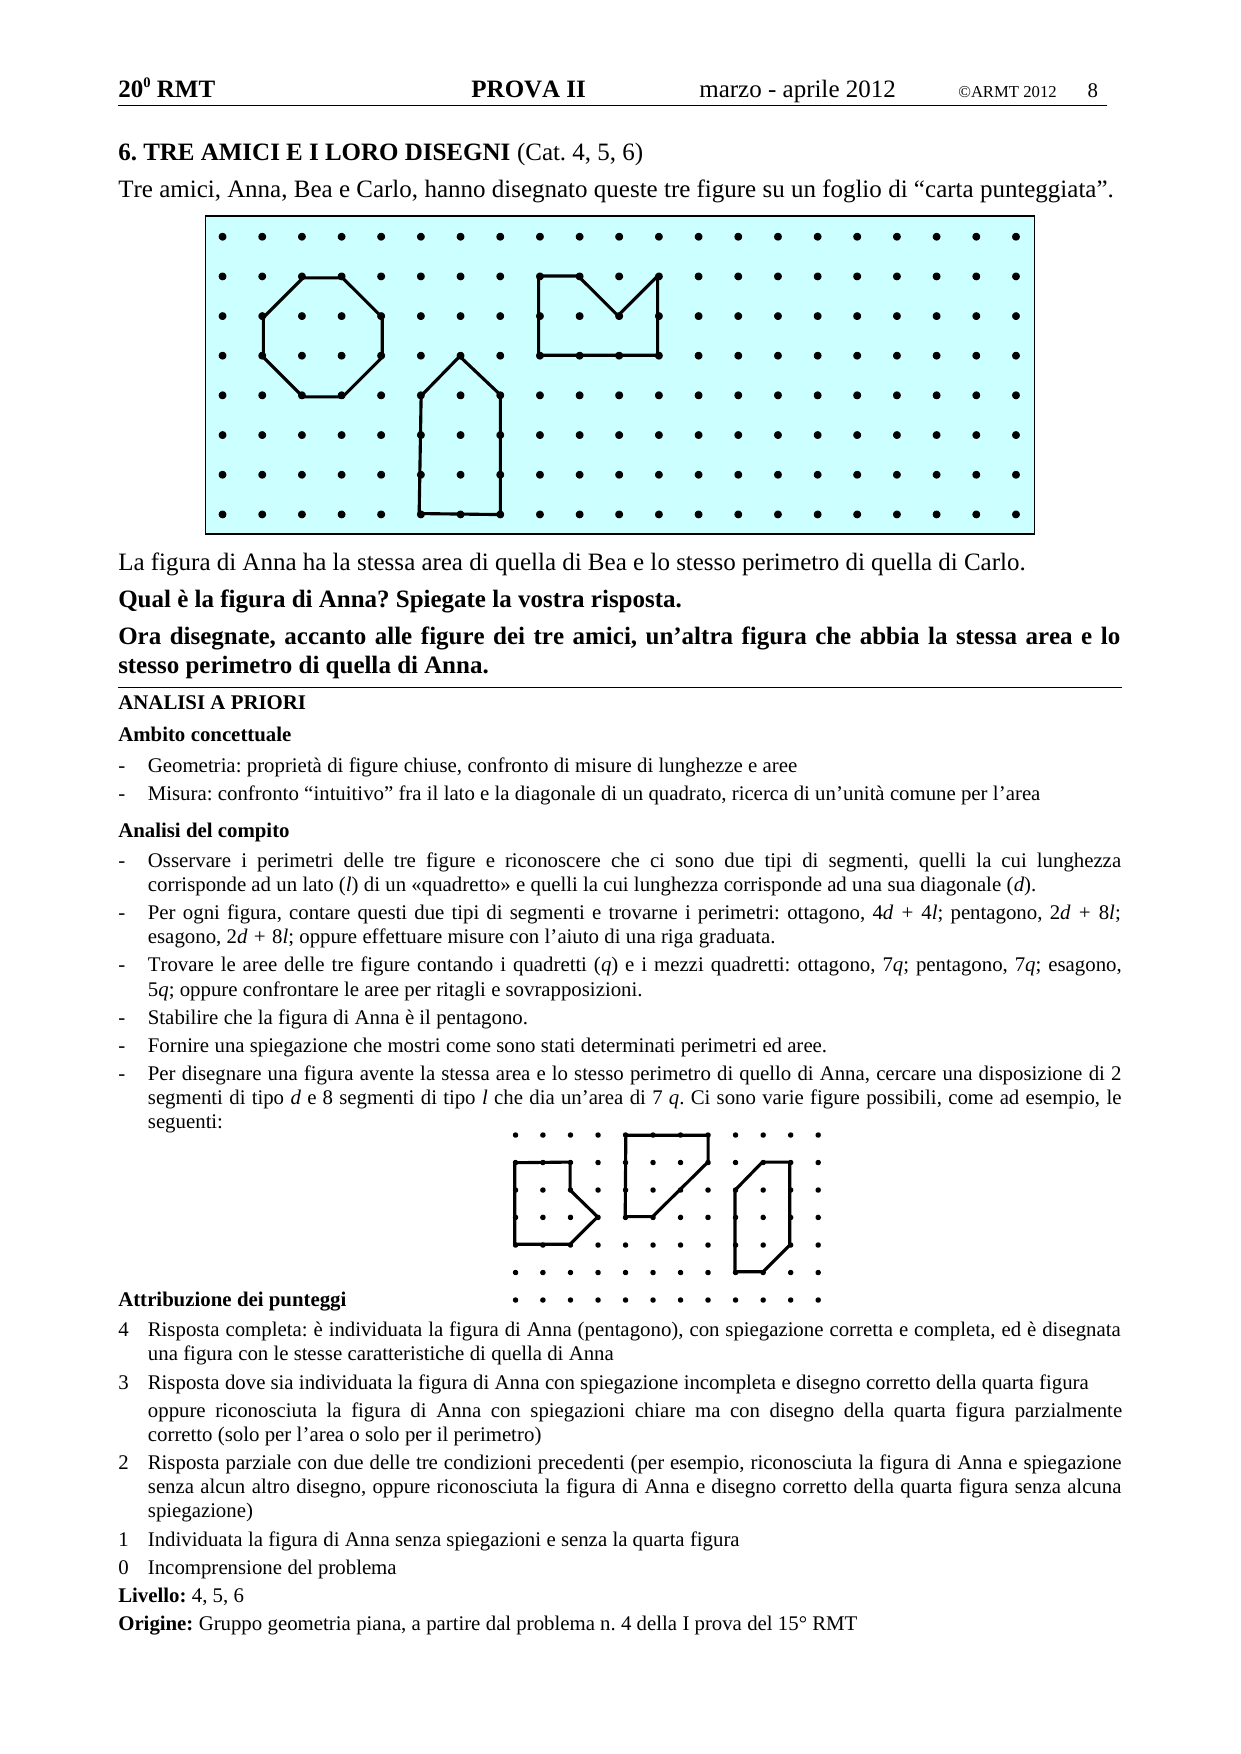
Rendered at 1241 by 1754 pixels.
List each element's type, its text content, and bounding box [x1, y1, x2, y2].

text 2 Risposta parziale con due delle tre condizioni precedenti (per esempio, riconosciuta la figura di Anna e spiegazione senza alcun altro disegno, oppure riconosciuta la figura di Anna e disegno corretto della quarta figura senza alcuna spiegazione) [118, 1450, 1122, 1522]
text 1 Individuata la figura di Anna senza spiegazioni e senza la quarta figura [118, 1526, 1122, 1551]
text Livello: 4, 5, 6 [118, 1583, 1122, 1607]
list Fornire una spiegazione che mostri come sono stati determinati perimetri ed aree. [118, 1033, 1122, 1057]
list Per disegnare una figura avente la stessa area e lo stesso perimetro di quello di Anna, cercare una disposizione di 2 segmenti di tipo d e 8 segmenti di tipo l che dia un’area di 7 q. Ci sono varie figure possibili, come ad esempio, le seguenti: [118, 1061, 1122, 1133]
text Ora disegnate, accanto alle figure dei tre amici, un’altra figura che abbia la stessa area e lo stesso perimetro di quella di Anna. [118, 621, 1122, 678]
text 4 Risposta completa: è individuata la figura di Anna (pentagono), con spiegazione corretta e completa, ed è disegnata una figura con le stesse caratteristiche di quella di Anna [118, 1317, 1122, 1365]
text - Geometria: proprietà di figure chiuse, confronto di misure di lunghezze e aree [118, 753, 1122, 777]
list Stabilire che la figura di Anna è il pentagono. [118, 1005, 1122, 1029]
subtitle Ambito concettuale [118, 722, 1122, 746]
subtitle Attribuzione dei punteggi [118, 1287, 1122, 1311]
subtitle 6. Tre amici e i loro disegni (Cat. 4, 5, 6) [118, 137, 1122, 166]
text Qual è la figura di Anna? Spiegate la vostra risposta. [118, 584, 1122, 613]
text - Per ogni figura, contare questi due tipi di segmenti e trovarne i perimetri: ottagono, 4d + 4l; pentagono, 2d + 8l; esagono, 2d + 8l; oppure effettuare misure con l’aiuto di una riga graduata. [118, 900, 1122, 948]
text Tre amici, Anna, Bea e Carlo, hanno disegnato queste tre figure su un foglio di “carta punteggiata”. [118, 174, 1122, 203]
text La figura di Anna ha la stessa area di quella di Bea e lo stesso perimetro di quella di Carlo. [118, 547, 1122, 576]
text Origine: Gruppo geometria piana, a partire dal problema n. 4 della I prova del 15° RMT [118, 1611, 1122, 1635]
text oppure riconosciuta la figura di Anna con spiegazioni chiare ma con disegno della quarta figura parzialmente corretto (solo per l’area o solo per il perimetro) [118, 1398, 1122, 1446]
text - Misura: confronto “intuitivo” fra il lato e la diagonale di un quadrato, ricerca di un’unità comune per l’area [118, 781, 1122, 805]
subtitle ANALisi A PRIORI [118, 688, 1122, 714]
subtitle Analisi del compito [118, 817, 1122, 842]
text - Osservare i perimetri delle tre figure e riconoscere che ci sono due tipi di segmenti, quelli la cui lunghezza corrisponde ad un lato (l) di un «quadretto» e quelli la cui lunghezza corrisponde ad una sua diagonale (d). [118, 848, 1122, 896]
text 0 Incomprensione del problema [118, 1555, 1122, 1579]
text 3 Risposta dove sia individuata la figura di Anna con spiegazione incompleta e disegno corretto della quarta figura [118, 1369, 1122, 1394]
list Trovare le aree delle tre figure contando i quadretti (q) e i mezzi quadretti: ottagono, 7q; pentagono, 7q; esagono, 5q; oppure confrontare le aree per ritagli e sovrapposizioni. [118, 952, 1122, 1001]
